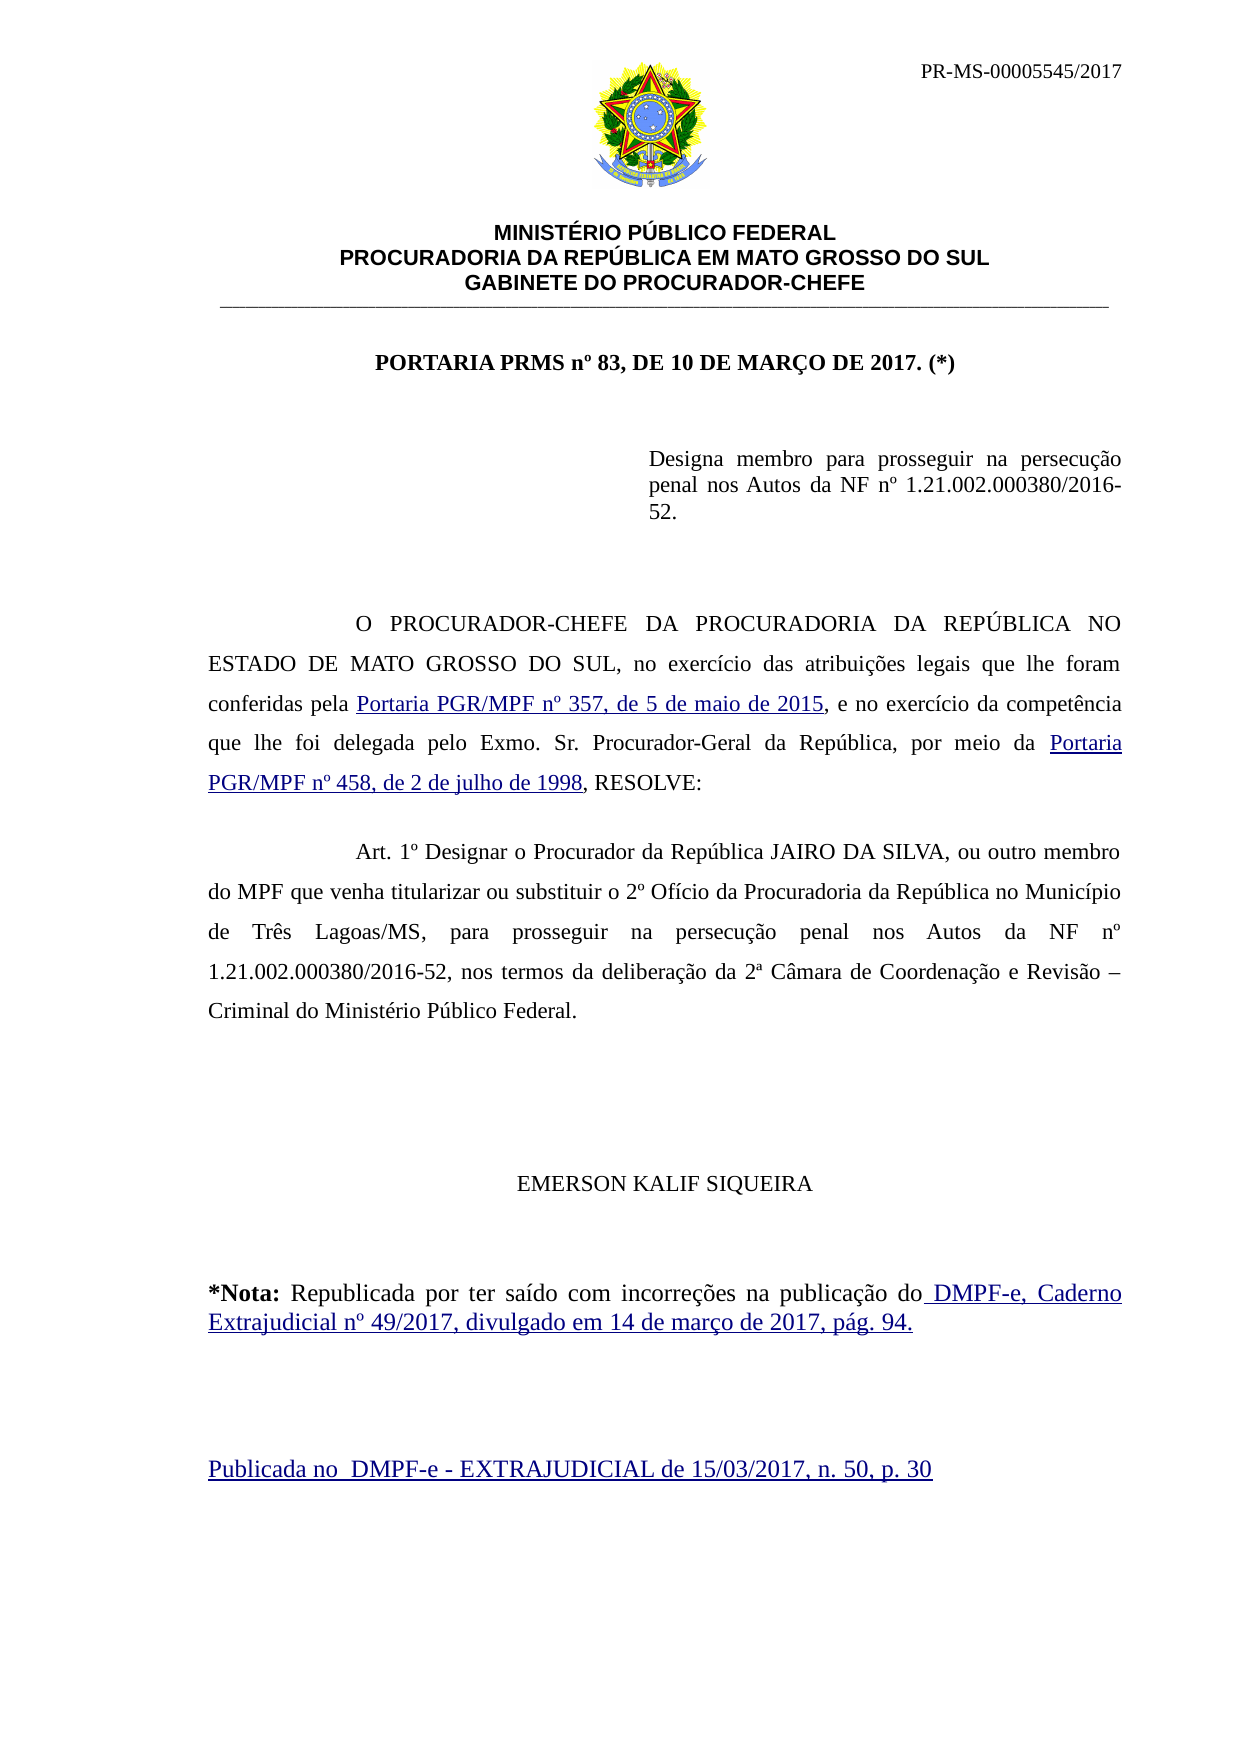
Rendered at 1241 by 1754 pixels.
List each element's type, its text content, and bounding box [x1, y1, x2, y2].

text Publicada no DMPF-e - EXTRAJUDICIAL de 15/03/2017, n. 50, p. 30 [208, 1454, 1122, 1483]
text Art. 1º Designar o Procurador da República JAIRO DA SILVA, ou outro membro do MPF que venha titularizar ou substituir o 2º Ofício da Procuradoria da República no Município de Três Lagoas/MS, para prosseguir na persecução penal nos Autos da NF nº 1.21.002.000380/2016-52, nos termos da deliberação da 2ª Câmara de Coordenação e Revisão – Criminal do Ministério Público Federal. [208, 838, 1122, 1024]
text *Nota: Republicada por ter saído com incorreções na publicação do DMPF-e, Caderno Extrajudicial nº 49/2017, divulgado em 14 de março de 2017, pág. 94. [208, 1277, 1122, 1336]
text Designa membro para prosseguir na persecução penal nos Autos da NF nº 1.21.002.000380/2016-52. [648, 444, 1122, 524]
text EMERSON KALIF SIQUEIRA [208, 1170, 1122, 1197]
text PORTARIA PRMS nº 83, DE 10 DE MARÇO DE 2017. (*) [208, 349, 1122, 375]
text O PROCURADOR-CHEFE DA PROCURADORIA DA REPÚBLICA NO ESTADO DE MATO GROSSO DO SUL, no exercício das atribuições legais que lhe foram conferidas pela Portaria PGR/MPF nº 357, de 5 de maio de 2015, e no exercício da competência que lhe foi delegada pelo Exmo. Sr. Procurador-Geral da República, por meio da Portaria PGR/MPF nº 458, de 2 de julho de 1998, RESOLVE: [208, 610, 1122, 796]
picture [591, 60, 710, 189]
